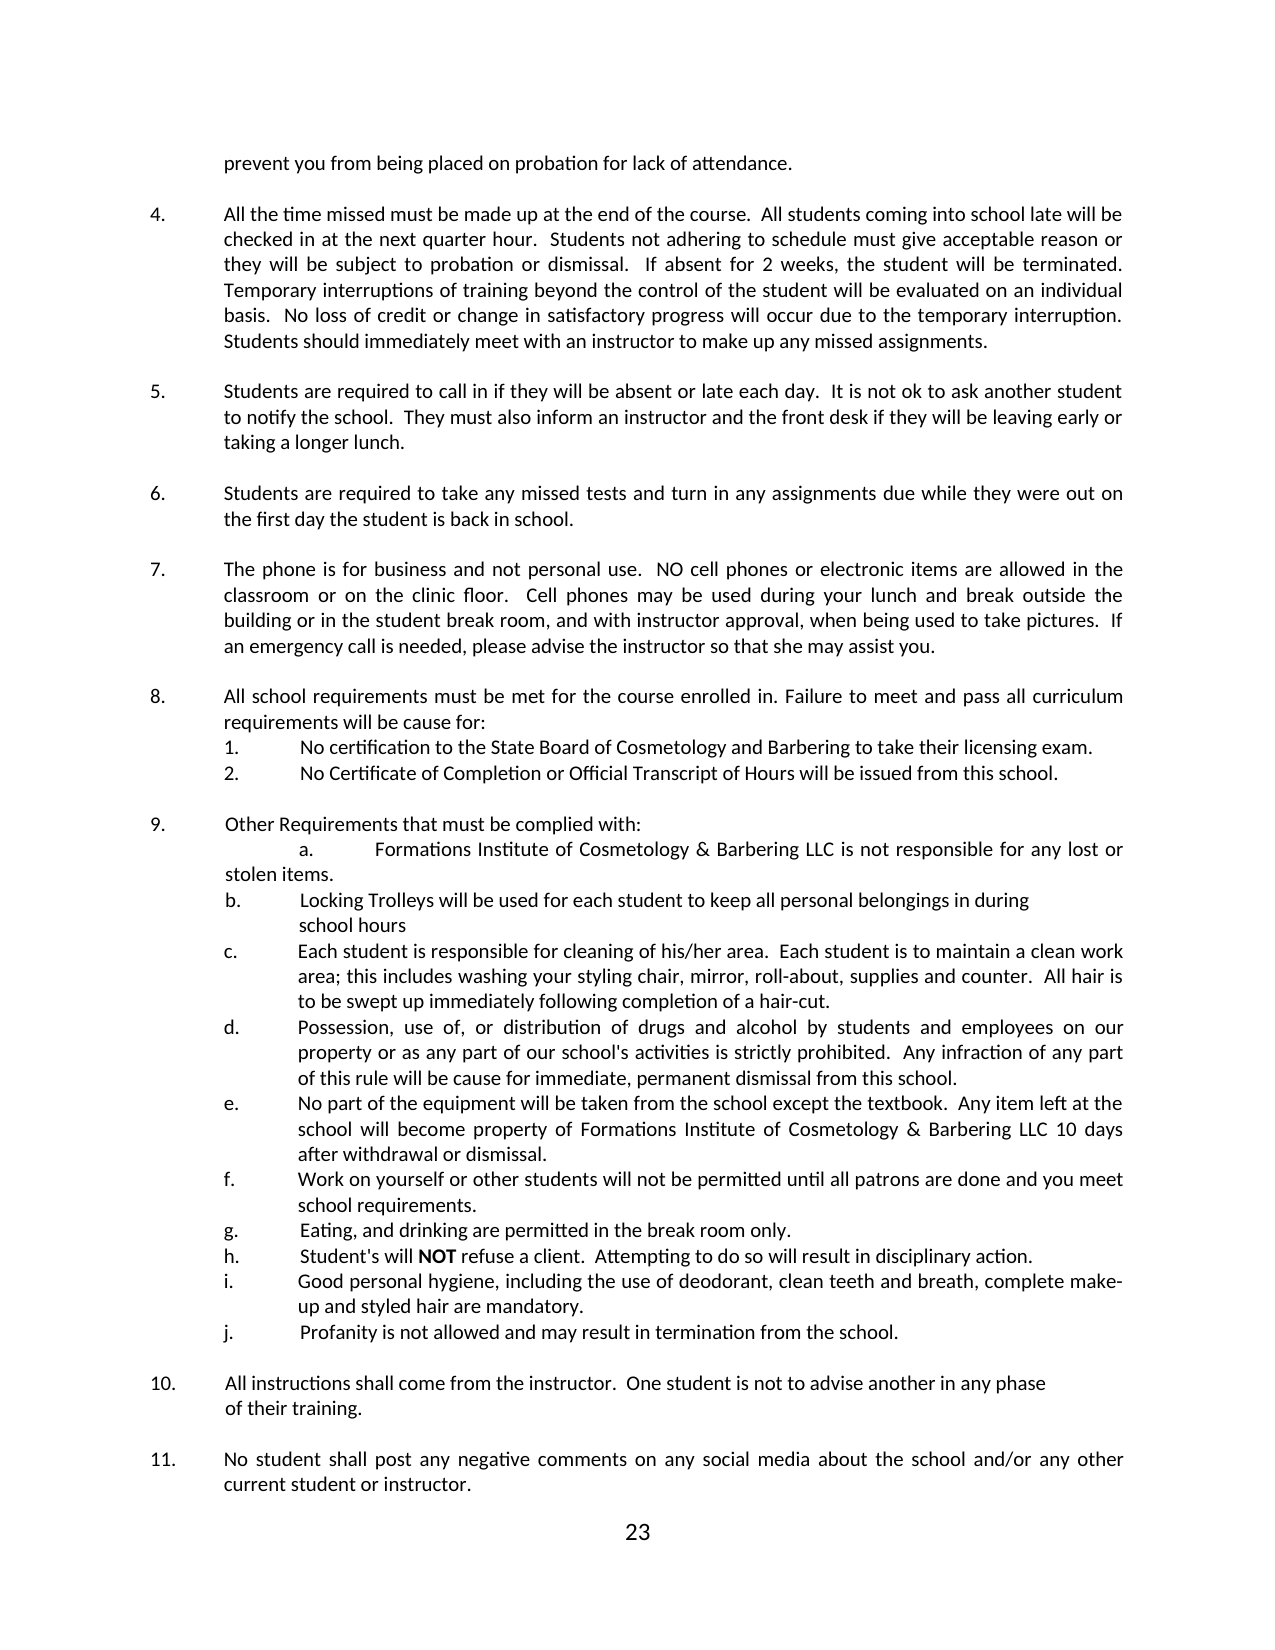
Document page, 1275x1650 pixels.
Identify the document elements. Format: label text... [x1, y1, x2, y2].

text g. Eating, and drinking are permitted in the break room only. [150, 1217, 1125, 1243]
text i. Good personal hygiene, including the use of deodorant, clean teeth and breath, complete make-up and styled hair are mandatory. [223, 1268, 1125, 1319]
text prevent you from being placed on probation for lack of attendance. [150, 150, 1125, 175]
text e. No part of the equipment will be taken from the school except the textbook. Any item left at the school will become property of Formations Institute of Cosmetology & Barbering LLC 10 days after withdrawal or dismissal. [223, 1090, 1125, 1167]
text b. Locking Trolleys will be used for each student to keep all personal belongings in during [225, 887, 1125, 912]
text of their training. [150, 1395, 1125, 1421]
text a. Formations Institute of Cosmetology & Barbering LLC is not responsible for any lost or stolen items. [225, 836, 1125, 887]
text 4. All the time missed must be made up at the end of the course. All students coming into school late will be checked in at the next quarter hour. Students not adhering to schedule must give acceptable reason or they will be subject to probation or dismissal. If absent for 2 weeks, the student will be terminated. Temporary interruptions of training beyond the control of the student will be evaluated on an individual basis. No loss of credit or change in satisfactory progress will occur due to the temporary interruption. Students should immediately meet with an instructor to make up any missed assignments. [150, 201, 1125, 353]
text 8. All school requirements must be met for the course enrolled in. Failure to meet and pass all curriculum requirements will be cause for: [150, 684, 1125, 734]
text 7. The phone is for business and not personal use. NO cell phones or electronic items are allowed in the classroom or on the clinic floor. Cell phones may be used during your lunch and break outside the building or in the student break room, and with instructor approval, when being used to take pictures. If an emergency call is needed, please advise the instructor so that she may assist you. [150, 557, 1125, 658]
text school hours [225, 912, 1125, 938]
text f. Work on yourself or other students will not be permitted until all patrons are done and you meet school requirements. [223, 1167, 1125, 1217]
text d. Possession, use of, or distribution of drugs and alcohol by students and employees on our property or as any part of our school's activities is strictly prohibited. Any infraction of any part of this rule will be cause for immediate, permanent dismissal from this school. [223, 1014, 1125, 1090]
text 2. No Certificate of Completion or Official Transcript of Hours will be issued from this school. [223, 760, 1125, 785]
text 1. No certification to the State Board of Cosmetology and Barbering to take their licensing exam. [223, 734, 1125, 760]
text j. Profanity is not allowed and may result in termination from the school. [150, 1319, 1125, 1344]
text 9. Other Requirements that must be complied with: [150, 811, 1125, 836]
text 11. No student shall post any negative comments on any social media about the school and/or any other current student or instructor. [150, 1446, 1125, 1497]
text c. Each student is responsible for cleaning of his/her area. Each student is to maintain a clean work area; this includes washing your styling chair, mirror, roll-about, supplies and counter. All hair is to be swept up immediately following completion of a hair-cut. [223, 938, 1125, 1014]
text 10. All instructions shall come from the instructor. One student is not to advise another in any phase [150, 1370, 1125, 1395]
text h. Student's will NOT refuse a client. Attempting to do so will result in disciplinary action. [150, 1243, 1125, 1268]
text 5. Students are required to call in if they will be absent or late each day. It is not ok to ask another student to notify the school. They must also inform an instructor and the front desk if they will be leaving early or taking a longer lunch. [150, 379, 1125, 455]
text 6. Students are required to take any missed tests and turn in any assignments due while they were out on the first day the student is back in school. [150, 480, 1125, 531]
